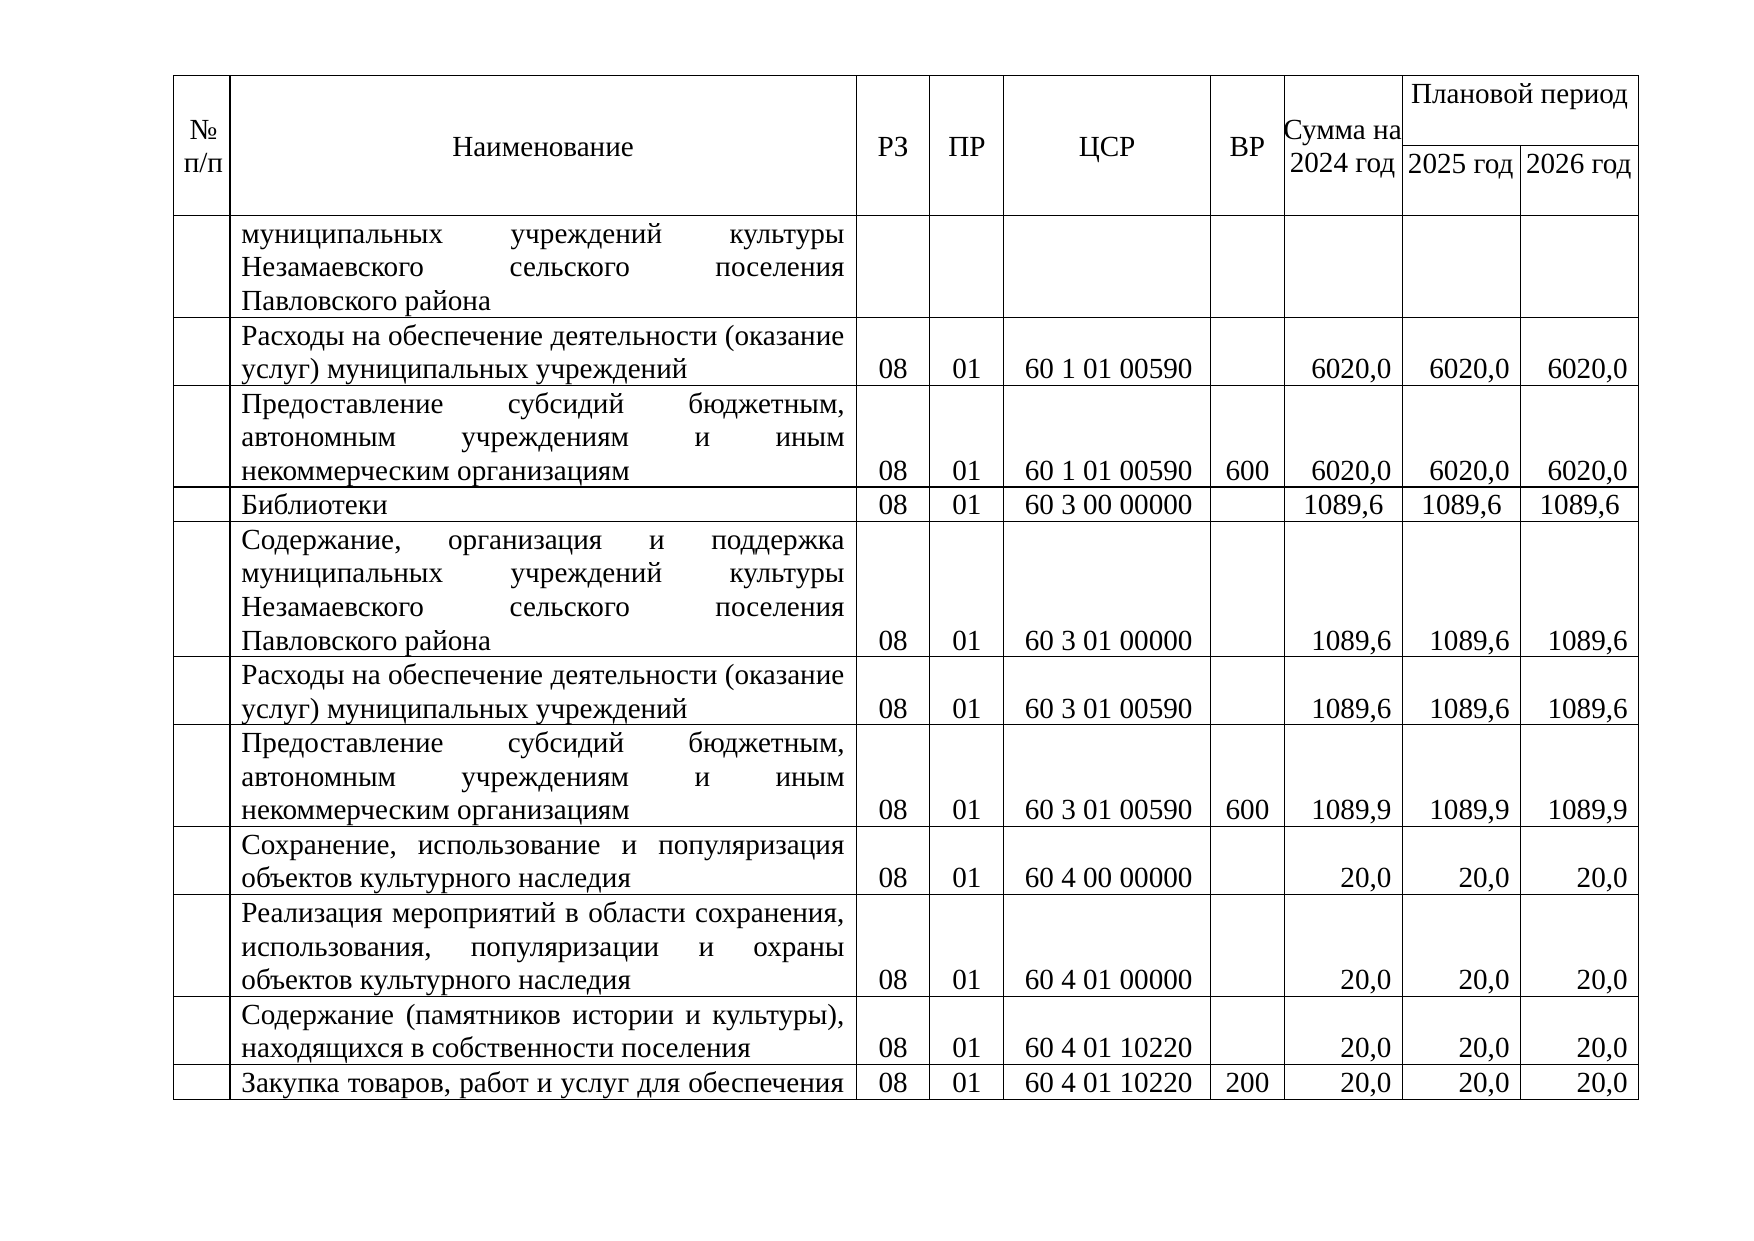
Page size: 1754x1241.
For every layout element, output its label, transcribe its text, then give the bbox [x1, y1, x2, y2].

table_cell 08 [857, 895, 929, 996]
table_cell 600 [1211, 725, 1284, 826]
table_cell 08 [857, 657, 929, 724]
table_cell 20,0 [1403, 997, 1520, 1064]
table_cell 08 [857, 318, 929, 385]
table_cell 01 [930, 386, 1003, 486]
table_cell [930, 216, 1003, 317]
table_cell 60 3 01 00590 [1004, 725, 1210, 826]
table_cell 6020,0 [1403, 318, 1520, 385]
table_cell [857, 216, 929, 317]
table_cell 08 [857, 386, 929, 486]
table_cell 01 [930, 488, 1003, 521]
table_cell [174, 386, 229, 486]
table_cell 60 4 01 10220 [1004, 997, 1210, 1064]
table_cell Реализация мероприятий в области сохранения, использования, популяризации и охраны объектов культурного наследия [231, 895, 856, 996]
table_cell Сохранение, использование и популяризация объектов культурного наследия [231, 827, 856, 894]
table_cell 08 [857, 522, 929, 656]
table_cell [174, 216, 229, 317]
table_cell 1089,9 [1521, 725, 1638, 826]
table_cell 1089,6 [1521, 522, 1638, 656]
table_cell [1211, 657, 1284, 724]
table_cell [174, 1065, 229, 1098]
table_cell 6020,0 [1285, 318, 1402, 385]
table_cell 01 [930, 997, 1003, 1064]
table_cell 08 [857, 725, 929, 826]
table_cell 01 [930, 522, 1003, 656]
table_cell 01 [930, 1065, 1003, 1098]
table_cell 20,0 [1521, 895, 1638, 996]
table_cell Закупка товаров, работ и услуг для обеспечения [231, 1065, 856, 1098]
table_cell 20,0 [1285, 827, 1402, 894]
table_cell [1211, 318, 1284, 385]
table_cell [174, 895, 229, 996]
table_cell 20,0 [1521, 997, 1638, 1064]
table_header Наименование [231, 76, 856, 215]
table_cell 6020,0 [1521, 318, 1638, 385]
table_cell 20,0 [1521, 1065, 1638, 1098]
table_header ПР [937, 129, 996, 162]
table_cell 20,0 [1285, 1065, 1402, 1098]
table_cell [174, 522, 229, 656]
table_cell 1089,6 [1403, 522, 1520, 656]
table_header [930, 76, 1003, 215]
table_cell 1089,6 [1403, 657, 1520, 724]
table_cell [1211, 997, 1284, 1064]
table_cell 60 4 00 00000 [1004, 827, 1210, 894]
table_header [1211, 76, 1284, 215]
table_cell [174, 997, 229, 1064]
table_header [1004, 76, 1210, 215]
table_cell 1089,6 [1403, 488, 1520, 521]
table_cell 1089,9 [1285, 725, 1402, 826]
table_cell Расходы на обеспечение деятельности (оказание услуг) муниципальных учреждений [231, 318, 856, 385]
table_cell 6020,0 [1285, 386, 1402, 486]
table_cell 08 [857, 827, 929, 894]
table_cell 1089,9 [1403, 725, 1520, 826]
table_cell [174, 657, 229, 724]
table_cell [1285, 216, 1402, 317]
table_cell 01 [930, 725, 1003, 826]
table_cell Содержание (памятников истории и культуры), находящихся в собственности поселения [231, 997, 856, 1064]
table_cell 20,0 [1285, 895, 1402, 996]
table_cell муниципальных учреждений культуры Незамаевского сельского поселения Павловского района [231, 216, 856, 317]
table_header [857, 76, 929, 215]
table_cell [1521, 216, 1638, 317]
table_header РЗ [863, 129, 922, 162]
table_cell 60 3 01 00590 [1004, 657, 1210, 724]
table_cell 01 [930, 895, 1003, 996]
table_cell [174, 827, 229, 894]
table_cell 6020,0 [1521, 386, 1638, 486]
table_cell [174, 488, 229, 521]
table_cell 08 [857, 488, 929, 521]
table_cell 08 [857, 997, 929, 1064]
table_cell Расходы на обеспечение деятельности (оказание услуг) муниципальных учреждений [231, 657, 856, 724]
table_cell 20,0 [1285, 997, 1402, 1064]
table_cell [174, 318, 229, 385]
table_cell [1211, 488, 1284, 521]
table_cell 60 4 01 00000 [1004, 895, 1210, 996]
table_cell 1089,6 [1521, 488, 1638, 521]
table_cell 01 [930, 657, 1003, 724]
table_cell 1089,6 [1285, 522, 1402, 656]
table_cell 600 [1211, 386, 1284, 486]
table_cell 1089,6 [1521, 657, 1638, 724]
table_cell [174, 725, 229, 826]
table_cell 6020,0 [1403, 386, 1520, 486]
table_cell [1211, 895, 1284, 996]
table_cell 60 4 01 10220 [1004, 1065, 1210, 1098]
table_header Плановой период [1403, 76, 1638, 145]
table_cell 60 3 01 00000 [1004, 522, 1210, 656]
table_cell 01 [930, 827, 1003, 894]
table_cell 1089,6 [1285, 657, 1402, 724]
table_cell [1211, 216, 1284, 317]
table_cell 20,0 [1521, 827, 1638, 894]
table_cell [1403, 216, 1520, 317]
table_cell [1211, 827, 1284, 894]
table_header ЦСР [1019, 129, 1195, 162]
table_header Сумма на 2024 год [1285, 76, 1402, 215]
table_cell 20,0 [1403, 827, 1520, 894]
table_header № п/п [174, 76, 229, 215]
table_cell 1089,6 [1285, 488, 1402, 521]
table_cell 200 [1211, 1065, 1284, 1098]
table_cell [1211, 522, 1284, 656]
table_cell 08 [857, 1065, 929, 1098]
table_cell 2025 год [1403, 146, 1520, 215]
table_cell [1004, 216, 1210, 317]
table_cell 2026 год [1521, 146, 1638, 215]
table_cell 60 1 01 00590 [1004, 318, 1210, 385]
table_cell Предоставление субсидий бюджетным, автономным учреждениям и иным некоммерческим организациям [231, 386, 856, 486]
table_cell Библиотеки [231, 488, 856, 521]
table_cell 60 1 01 00590 [1004, 386, 1210, 486]
table_cell Содержание, организация и поддержка муниципальных учреждений культуры Незамаевского сельского поселения Павловского района [231, 522, 856, 656]
table_cell Предоставление субсидий бюджетным, автономным учреждениям и иным некоммерческим организациям [231, 725, 856, 826]
table_cell 60 3 00 00000 [1004, 488, 1210, 521]
table_cell 20,0 [1403, 1065, 1520, 1098]
table_cell 20,0 [1403, 895, 1520, 996]
table_cell 01 [930, 318, 1003, 385]
table_header ВР [1212, 129, 1282, 162]
